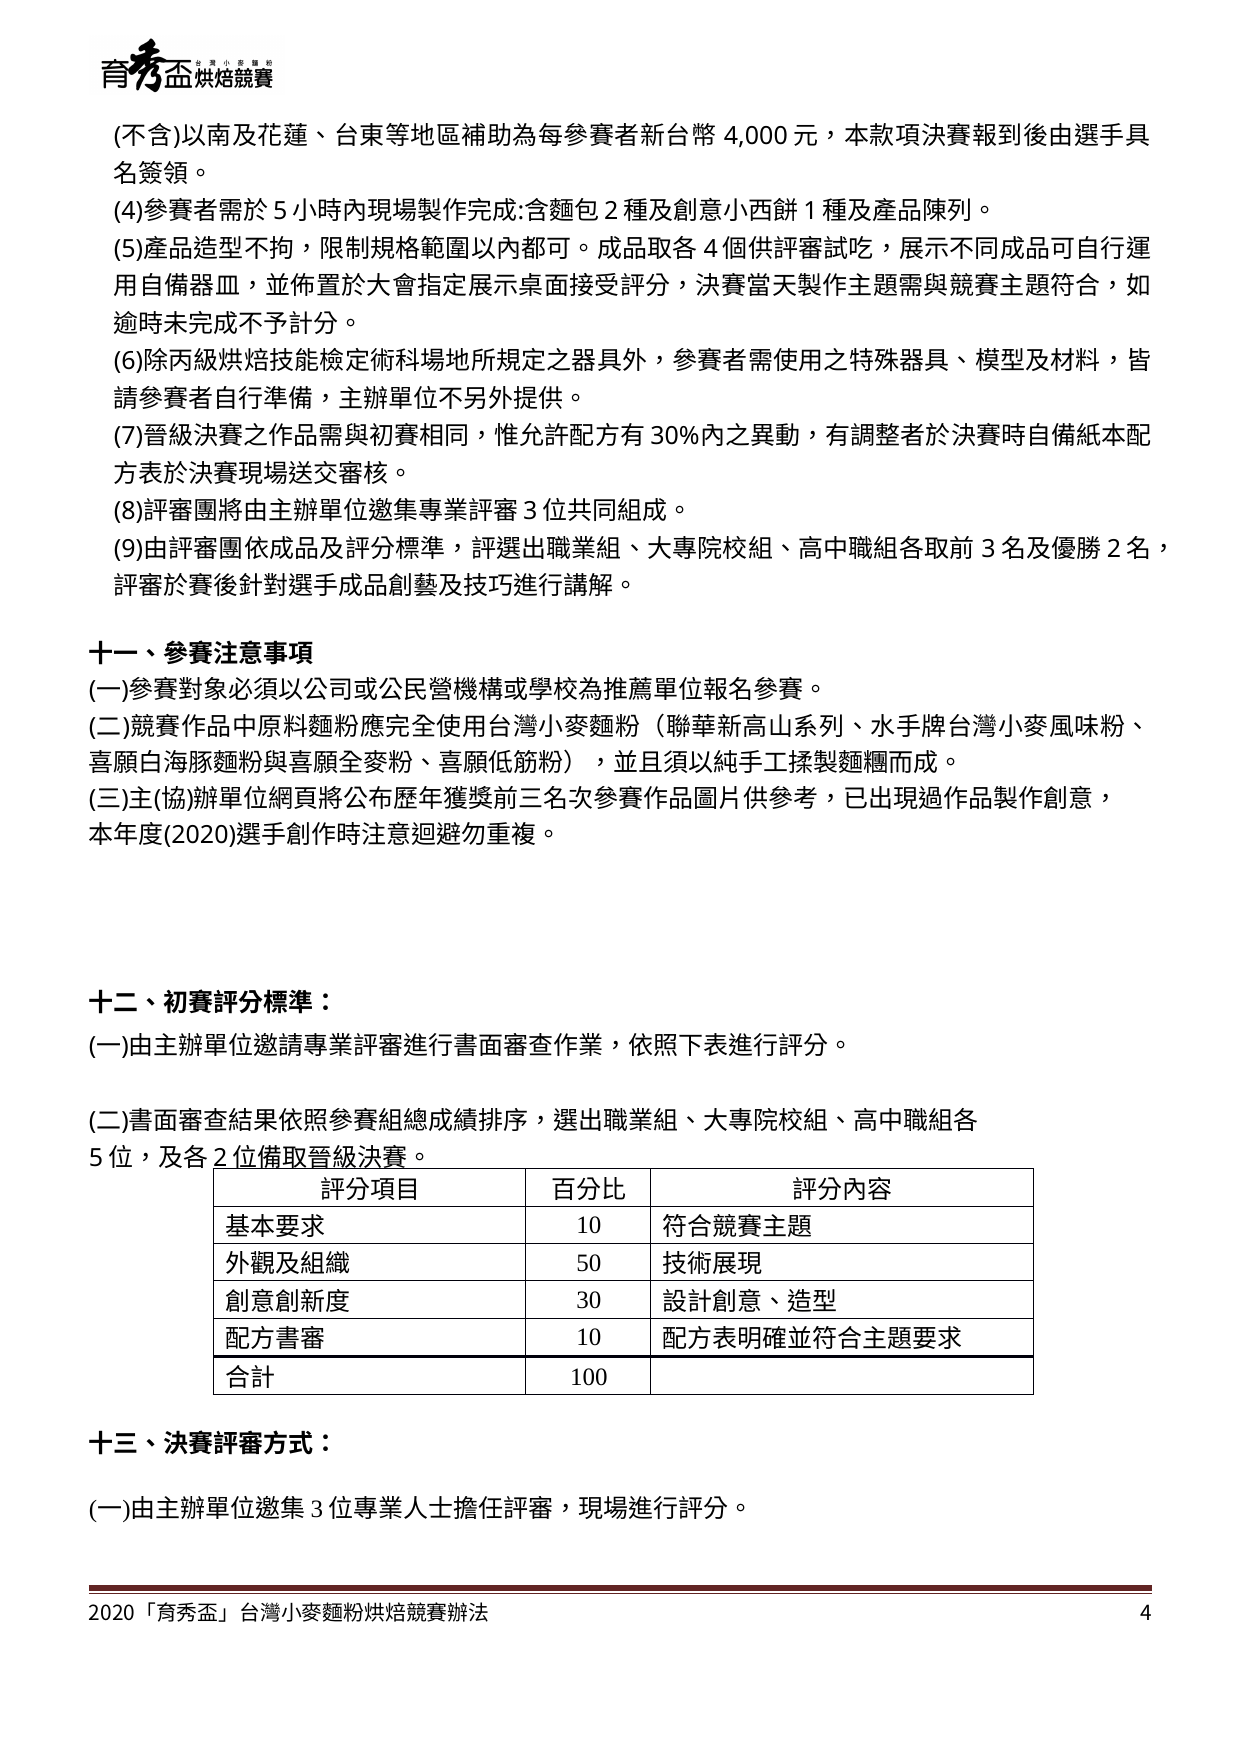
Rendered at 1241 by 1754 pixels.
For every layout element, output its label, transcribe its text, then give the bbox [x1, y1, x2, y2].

text (二)書面審查結果依照參賽組總成績排序，選出職業組、大專院校組、高中職組各 [89, 1093, 1152, 1131]
table_cell 配方表明確並符合主題要求 [651, 1319, 1033, 1355]
text (不含)以南及花蓮、台東等地區補助為每參賽者新台幣4,000元，本款項決賽報到後由選手具名簽領。 [114, 109, 1152, 184]
text (5)產品造型不拘，限制規格範圍以內都可。成品取各4個供評審試吃，展示不同成品可自行運用自備器皿，並佈置於大會指定展示桌面接受評分，決賽當天製作主題需與競賽主題符合，如逾時未完成不予計分。 [114, 221, 1152, 334]
table_cell 基本要求 [214, 1207, 525, 1243]
table_header 評分項目 [214, 1169, 525, 1206]
text (二)競賽作品中原料麵粉應完全使用台灣小麥麵粉（聯華新高山系列、水手牌台灣小麥風味粉、 喜願白海豚麵粉與喜願全麥粉、喜願低筋粉），並且須以純手工揉製麵糰而成。 [89, 706, 1152, 779]
text (7)晉級決賽之作品需與初賽相同，惟允許配方有30%內之異動，有調整者於決賽時自備紙本配方表於決賽現場送交審核。 [114, 409, 1152, 484]
text (一)由主辦單位邀請專業評審進行書面審查作業，依照下表進行評分。 [89, 1018, 1152, 1056]
text (三)主(協)辦單位網頁將公布歷年獲獎前三名次參賽作品圖片供參考，已出現過作品製作創意， [89, 779, 1152, 815]
table_cell 設計創意、造型 [651, 1281, 1033, 1317]
table_cell 10 [526, 1207, 650, 1243]
text 十一、參賽注意事項 [89, 634, 1152, 670]
table_cell 技術展現 [651, 1244, 1033, 1280]
text (4)參賽者需於5小時內現場製作完成:含麵包2種及創意小西餅1種及產品陳列。 [89, 184, 1152, 221]
table_cell 10 [526, 1319, 650, 1355]
picture [88, 35, 286, 95]
table_cell 創意創新度 [214, 1281, 525, 1317]
table_cell 符合競賽主題 [651, 1207, 1033, 1243]
text (9)由評審團依成品及評分標準，評選出職業組、大專院校組、高中職組各取前3名及優勝2名，評審於賽後針對選手成品創藝及技巧進行講解。 [114, 521, 1152, 596]
table_cell 配方書審 [214, 1319, 525, 1355]
table_cell 合計 [214, 1358, 525, 1394]
text 本年度(2020)選手創作時注意迴避勿重複。 [89, 815, 1152, 851]
text 十二、初賽評分標準： [89, 982, 1152, 1018]
table_cell 100 [526, 1358, 650, 1394]
text (6)除丙級烘焙技能檢定術科場地所規定之器具外，參賽者需使用之特殊器具、模型及材料，皆請參賽者自行準備，主辦單位不另外提供。 [114, 334, 1152, 409]
text (一)參賽對象必須以公司或公民營機構或學校為推薦單位報名參賽。 [89, 670, 1152, 706]
text (8)評審團將由主辦單位邀集專業評審3位共同組成。 [89, 484, 1152, 521]
table_header 百分比 [526, 1169, 650, 1206]
table_cell 50 [526, 1244, 650, 1280]
table_header 評分內容 [651, 1169, 1033, 1206]
text 5位，及各2位備取晉級決賽。 [89, 1131, 1152, 1168]
text 十三、決賽評審方式： [89, 1424, 1152, 1460]
table_cell [651, 1358, 1033, 1394]
table_cell 外觀及組織 [214, 1244, 525, 1280]
table_cell 30 [526, 1281, 650, 1317]
text (一)由主辦單位邀集3位專業人士擔任評審，現場進行評分。 [89, 1489, 1152, 1525]
